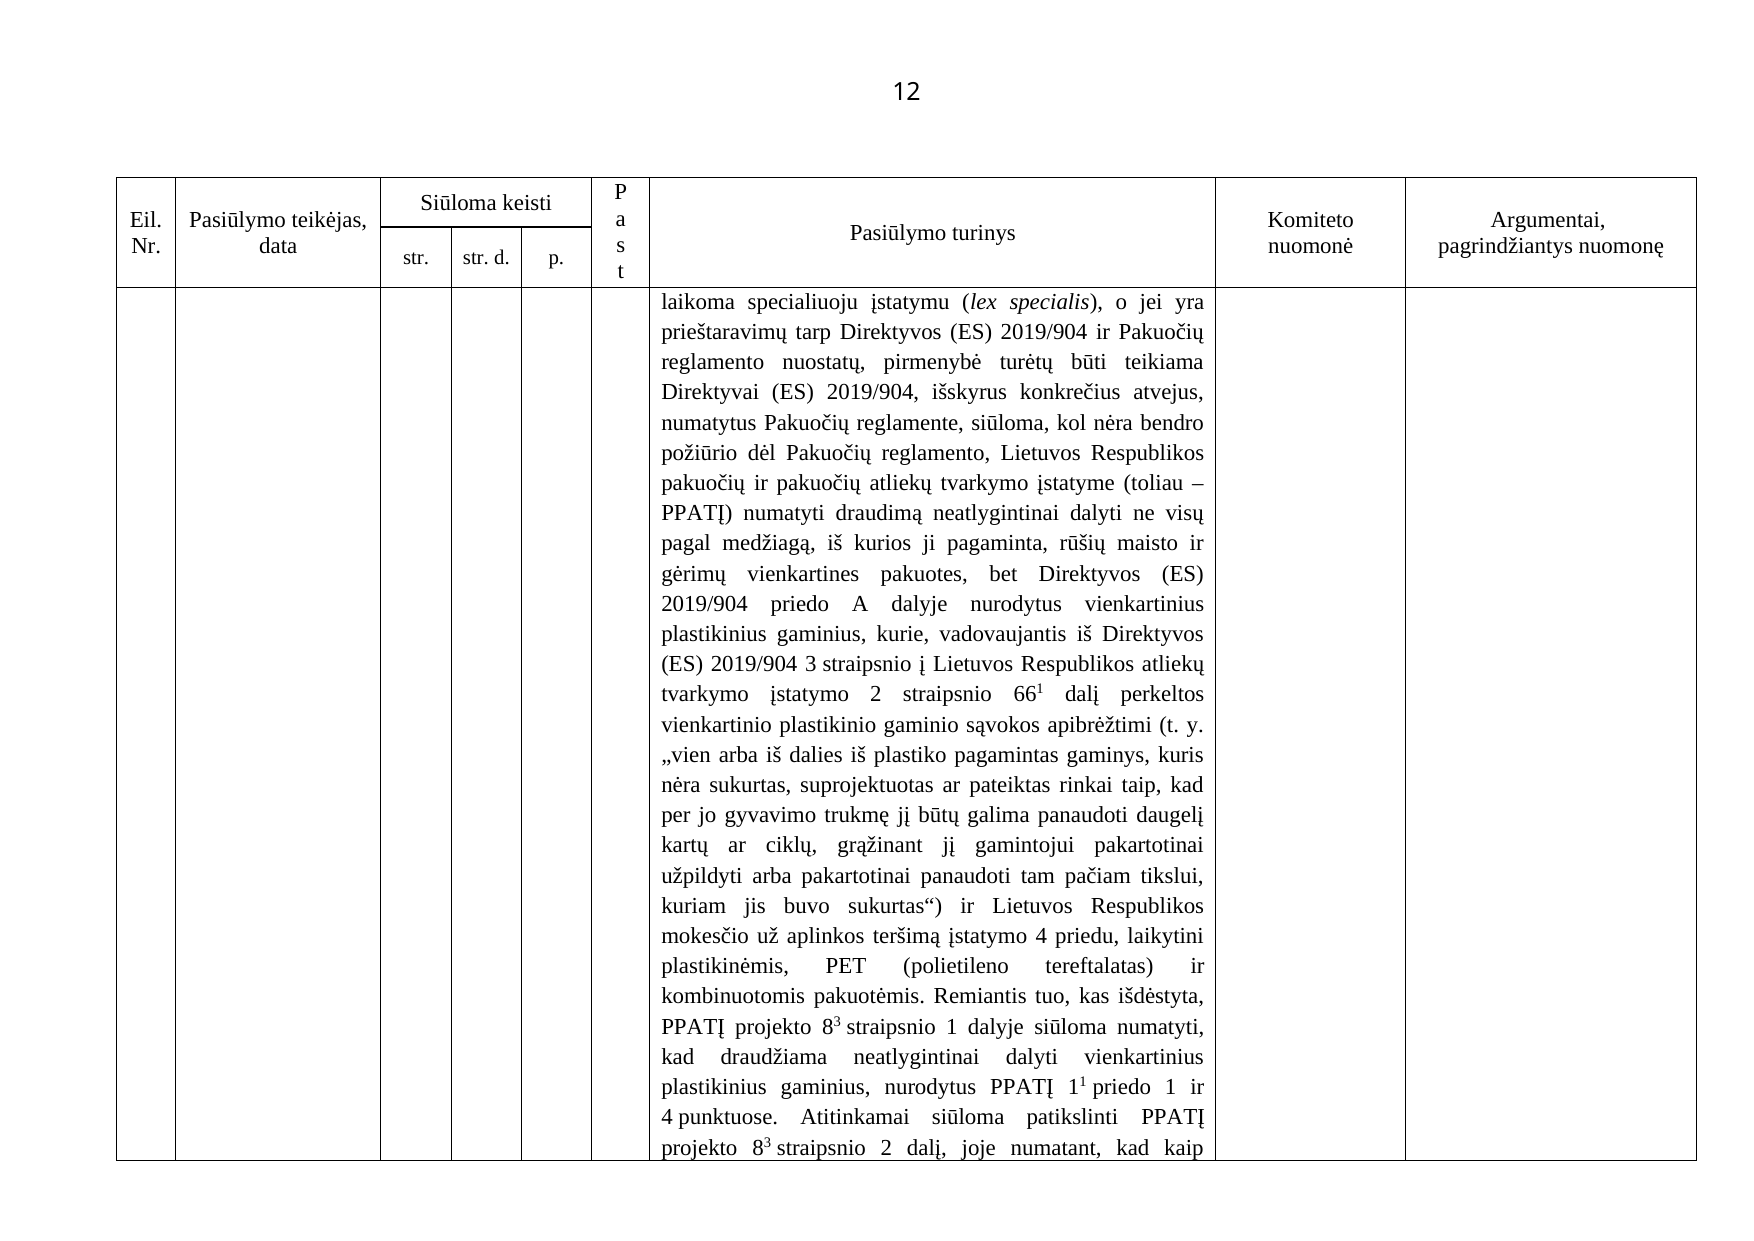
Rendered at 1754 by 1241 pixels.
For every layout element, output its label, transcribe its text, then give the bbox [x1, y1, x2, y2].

table_cell [592, 288, 649, 1160]
table_header Komiteto nuomonė [1216, 178, 1405, 287]
table_cell str. [381, 228, 451, 287]
table_cell [452, 288, 521, 1160]
table_header Pastabos [592, 178, 649, 287]
table_header Argumentai, pagrindžiantys nuomonę [1406, 178, 1696, 287]
table_header Pasiūlymo turinys [650, 178, 1215, 287]
table_header Eil. Nr. [117, 178, 175, 287]
table_cell [176, 288, 380, 1160]
table_cell [381, 288, 451, 1160]
table_cell [1216, 288, 1405, 1160]
table_header Pasiūlymo teikėjas, data [176, 178, 380, 287]
table_cell str. d. [452, 228, 521, 287]
table_header Siūloma keisti [381, 178, 591, 226]
table_cell [1406, 288, 1696, 1160]
table_cell [522, 288, 591, 1160]
table_cell laikoma specialiuoju įstatymu (lex specialis), o jei yra prieštaravimų tarp Direktyvos (ES) 2019/904 ir Pakuočių reglamento nuostatų, pirmenybė turėtų būti teikiama Direktyvai (ES) 2019/904, išskyrus konkrečius atvejus, numatytus Pakuočių reglamente, siūloma, kol nėra bendro požiūrio dėl Pakuočių reglamento, Lietuvos Respublikos pakuočių ir pakuočių atliekų tvarkymo įstatyme (toliau – PPATĮ) numatyti draudimą neatlygintinai dalyti ne visų pagal medžiagą, iš kurios ji pagaminta, rūšių maisto ir gėrimų vienkartines pakuotes, bet Direktyvos (ES) 2019/904 priedo A dalyje nurodytus vienkartinius plastikinius gaminius, kurie, vadovaujantis iš Direktyvos (ES) 2019/904 3 straipsnio į Lietuvos Respublikos atliekų tvarkymo įstatymo 2 straipsnio 661 dalį perkeltos vienkartinio plastikinio gaminio sąvokos apibrėžtimi (t. y. „vien arba iš dalies iš plastiko pagamintas gaminys, kuris nėra sukurtas, suprojektuotas ar pateiktas rinkai taip, kad per jo gyvavimo trukmę jį būtų galima panaudoti daugelį kartų ar ciklų, grąžinant jį gamintojui pakartotinai užpildyti arba pakartotinai panaudoti tam pačiam tikslui, kuriam jis buvo sukurtas“) ir Lietuvos Respublikos mokesčio už aplinkos teršimą įstatymo 4 priedu, laikytini plastikinėmis, PET (polietileno tereftalatas) ir kombinuotomis pakuotėmis. Remiantis tuo, kas išdėstyta, PPATĮ projekto 83 straipsnio 1 dalyje siūloma numatyti, kad draudžiama neatlygintinai dalyti vienkartinius plastikinius gaminius, nurodytus PPATĮ 11 priedo 1 ir 4 punktuose. Atitinkamai siūloma patikslinti PPATĮ projekto 83 straipsnio 2 dalį, joje numatant, kad kaip [650, 288, 1215, 1160]
table_cell [117, 288, 175, 1160]
table_cell p. [522, 228, 591, 287]
